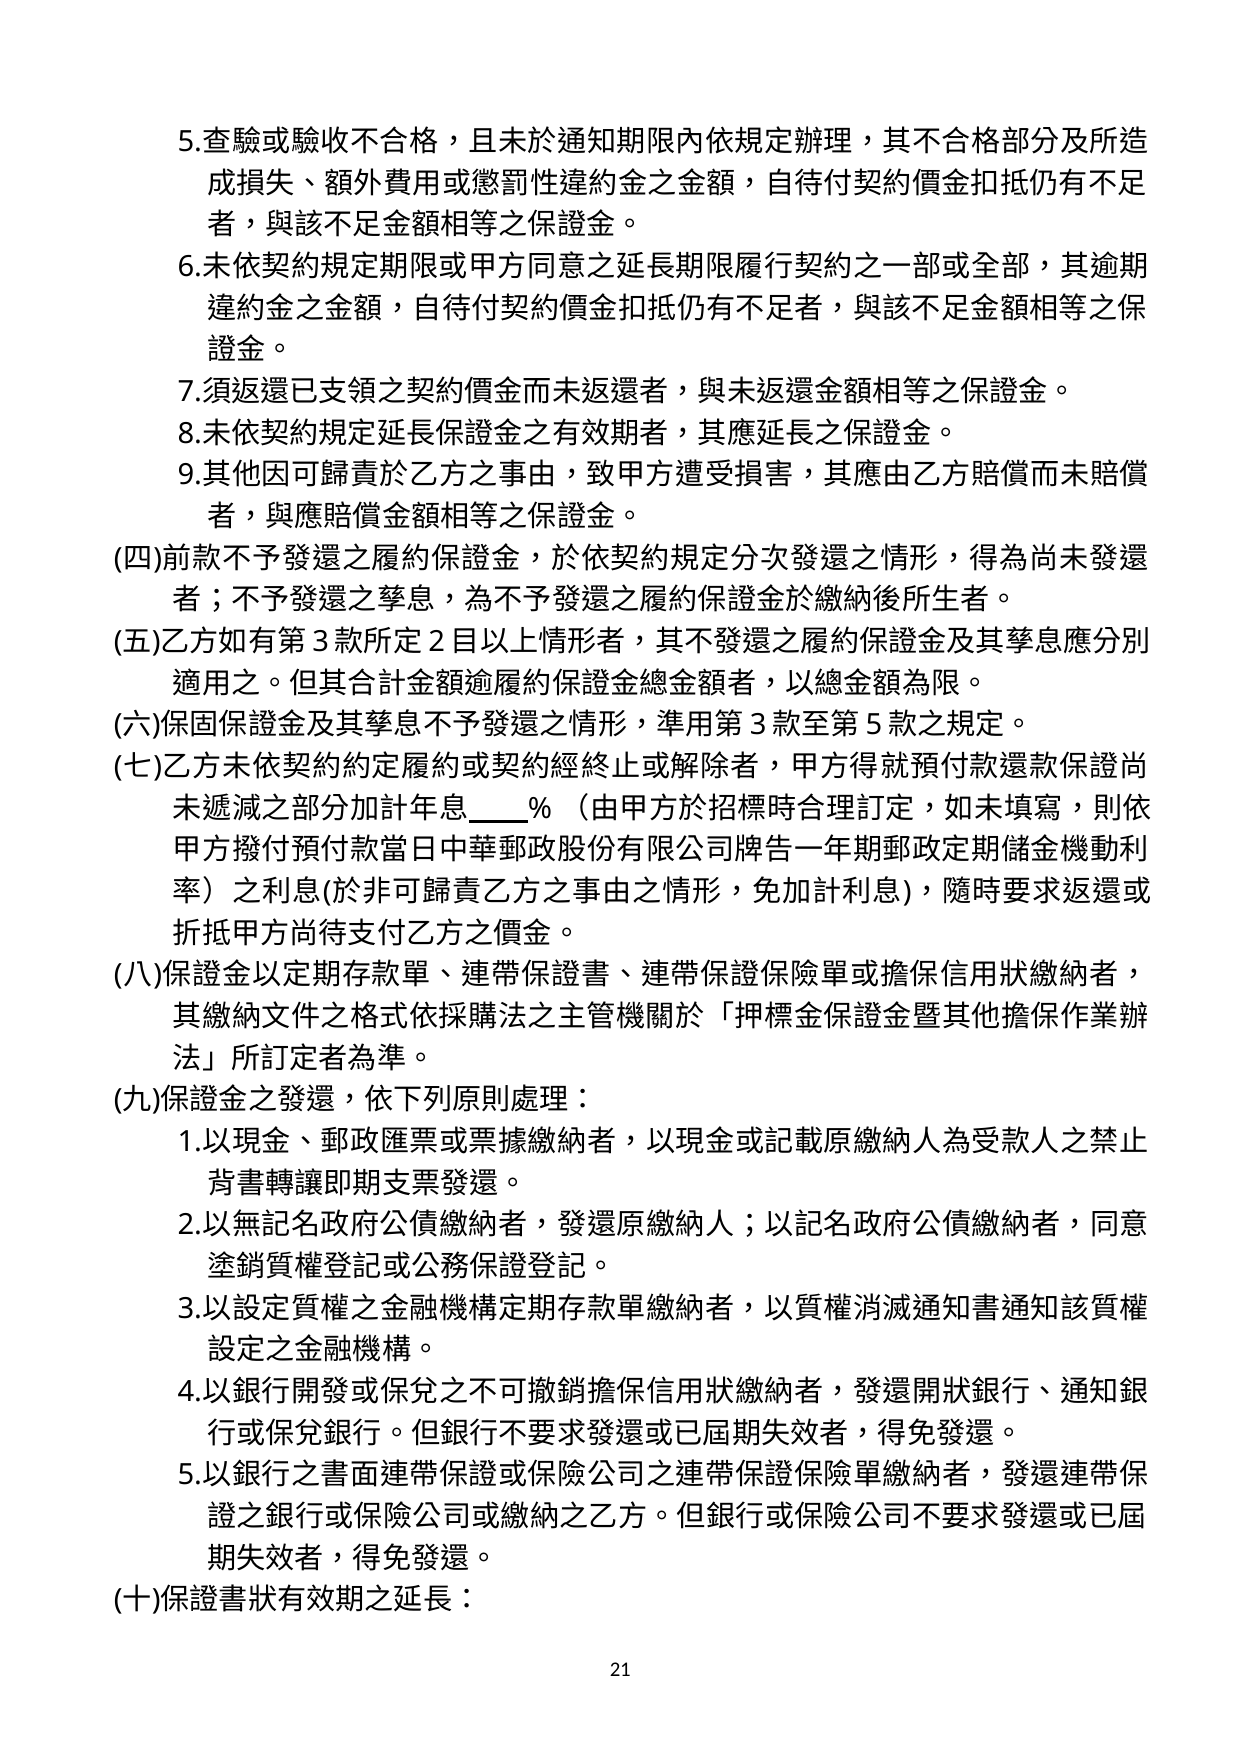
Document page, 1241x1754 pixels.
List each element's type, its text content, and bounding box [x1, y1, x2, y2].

text 5.以銀行之書面連帶保證或保險公司之連帶保證保險單繳納者，發還連帶保證之銀行或保險公司或繳納之乙方。但銀行或保險公司不要求發還或已屆期失效者，得免發還。 [177, 1451, 1149, 1576]
text (八)保證金以定期存款單、連帶保證書、連帶保證保險單或擔保信用狀繳納者，其繳納文件之格式依採購法之主管機關於「押標金保證金暨其他擔保作業辦法」所訂定者為準。 [114, 951, 1152, 1076]
text (十)保證書狀有效期之延長： [114, 1576, 1152, 1618]
text 7.須返還已支領之契約價金而未返還者，與未返還金額相等之保證金。 [177, 368, 1149, 410]
text (四)前款不予發還之履約保證金，於依契約規定分次發還之情形，得為尚未發還者；不予發還之孳息，為不予發還之履約保證金於繳納後所生者。 [114, 535, 1152, 618]
text (七)乙方未依契約約定履約或契約經終止或解除者，甲方得就預付款還款保證尚未遞減之部分加計年息 % （由甲方於招標時合理訂定，如未填寫，則依甲方撥付預付款當日中華郵政股份有限公司牌告一年期郵政定期儲金機動利率）之利息(於非可歸責乙方之事由之情形，免加計利息)，隨時要求返還或折抵甲方尚待支付乙方之價金。 [114, 743, 1152, 951]
text 2.以無記名政府公債繳納者，發還原繳納人；以記名政府公債繳納者，同意塗銷質權登記或公務保證登記。 [177, 1201, 1149, 1285]
text 3.以設定質權之金融機構定期存款單繳納者，以質權消滅通知書通知該質權設定之金融機構。 [177, 1285, 1149, 1368]
text 4.以銀行開發或保兌之不可撤銷擔保信用狀繳納者，發還開狀銀行、通知銀行或保兌銀行。但銀行不要求發還或已屆期失效者，得免發還。 [177, 1368, 1149, 1451]
text 5.查驗或驗收不合格，且未於通知期限內依規定辦理，其不合格部分及所造成損失、額外費用或懲罰性違約金之金額，自待付契約價金扣抵仍有不足者，與該不足金額相等之保證金。 [177, 118, 1149, 243]
text (五)乙方如有第3款所定2目以上情形者，其不發還之履約保證金及其孳息應分別適用之。但其合計金額逾履約保證金總金額者，以總金額為限。 [114, 618, 1152, 701]
text 6.未依契約規定期限或甲方同意之延長期限履行契約之一部或全部，其逾期違約金之金額，自待付契約價金扣抵仍有不足者，與該不足金額相等之保證金。 [177, 243, 1149, 368]
text 9.其他因可歸責於乙方之事由，致甲方遭受損害，其應由乙方賠償而未賠償者，與應賠償金額相等之保證金。 [177, 451, 1149, 535]
text (六)保固保證金及其孳息不予發還之情形，準用第3款至第5款之規定。 [114, 701, 1152, 743]
text (九)保證金之發還，依下列原則處理： [114, 1076, 1152, 1118]
text 1.以現金、郵政匯票或票據繳納者，以現金或記載原繳納人為受款人之禁止背書轉讓即期支票發還。 [177, 1118, 1149, 1201]
text 8.未依契約規定延長保證金之有效期者，其應延長之保證金。 [177, 410, 1149, 451]
